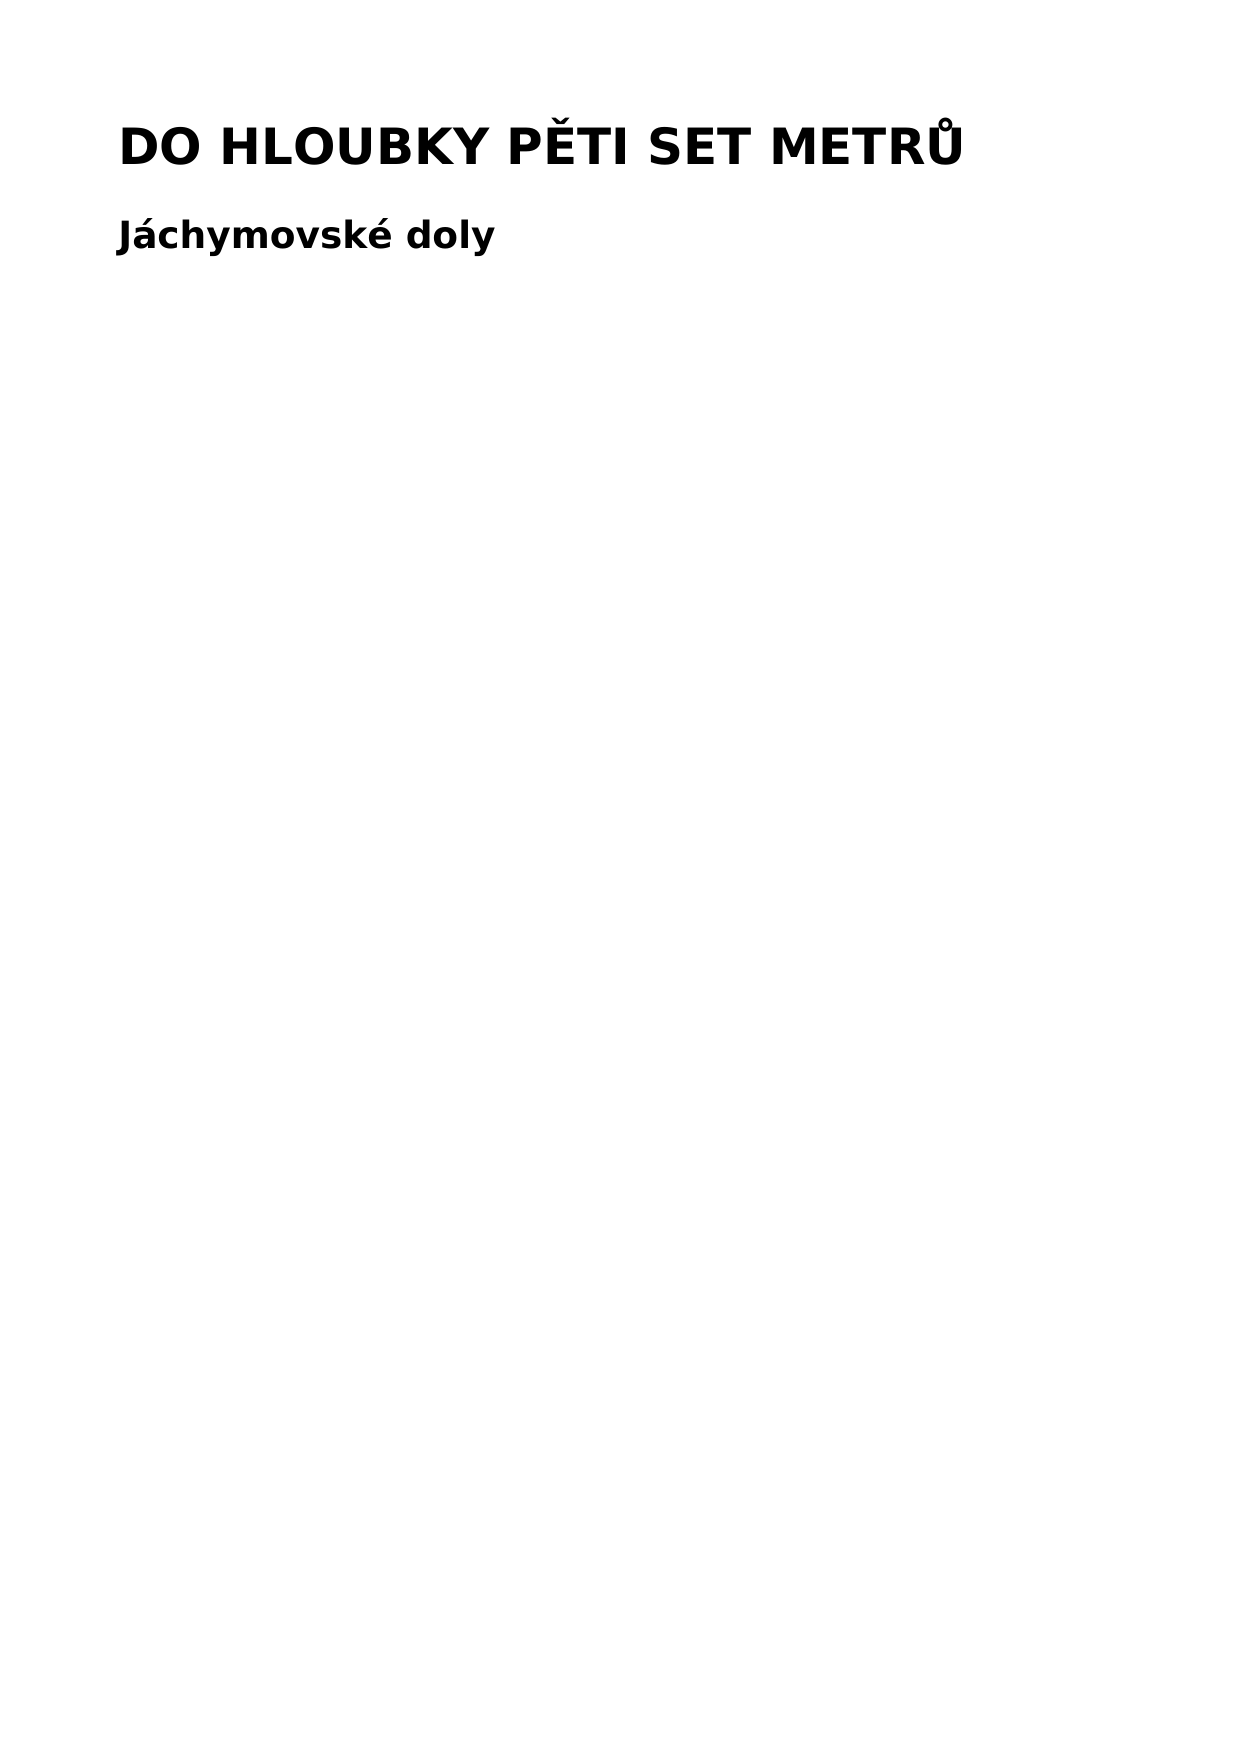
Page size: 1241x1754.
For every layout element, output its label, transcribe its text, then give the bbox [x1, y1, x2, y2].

subtitle DO HLOUBKY PĚTI SET METRŮ [118, 118, 1122, 176]
subtitle Jáchymovské doly [118, 214, 1122, 257]
